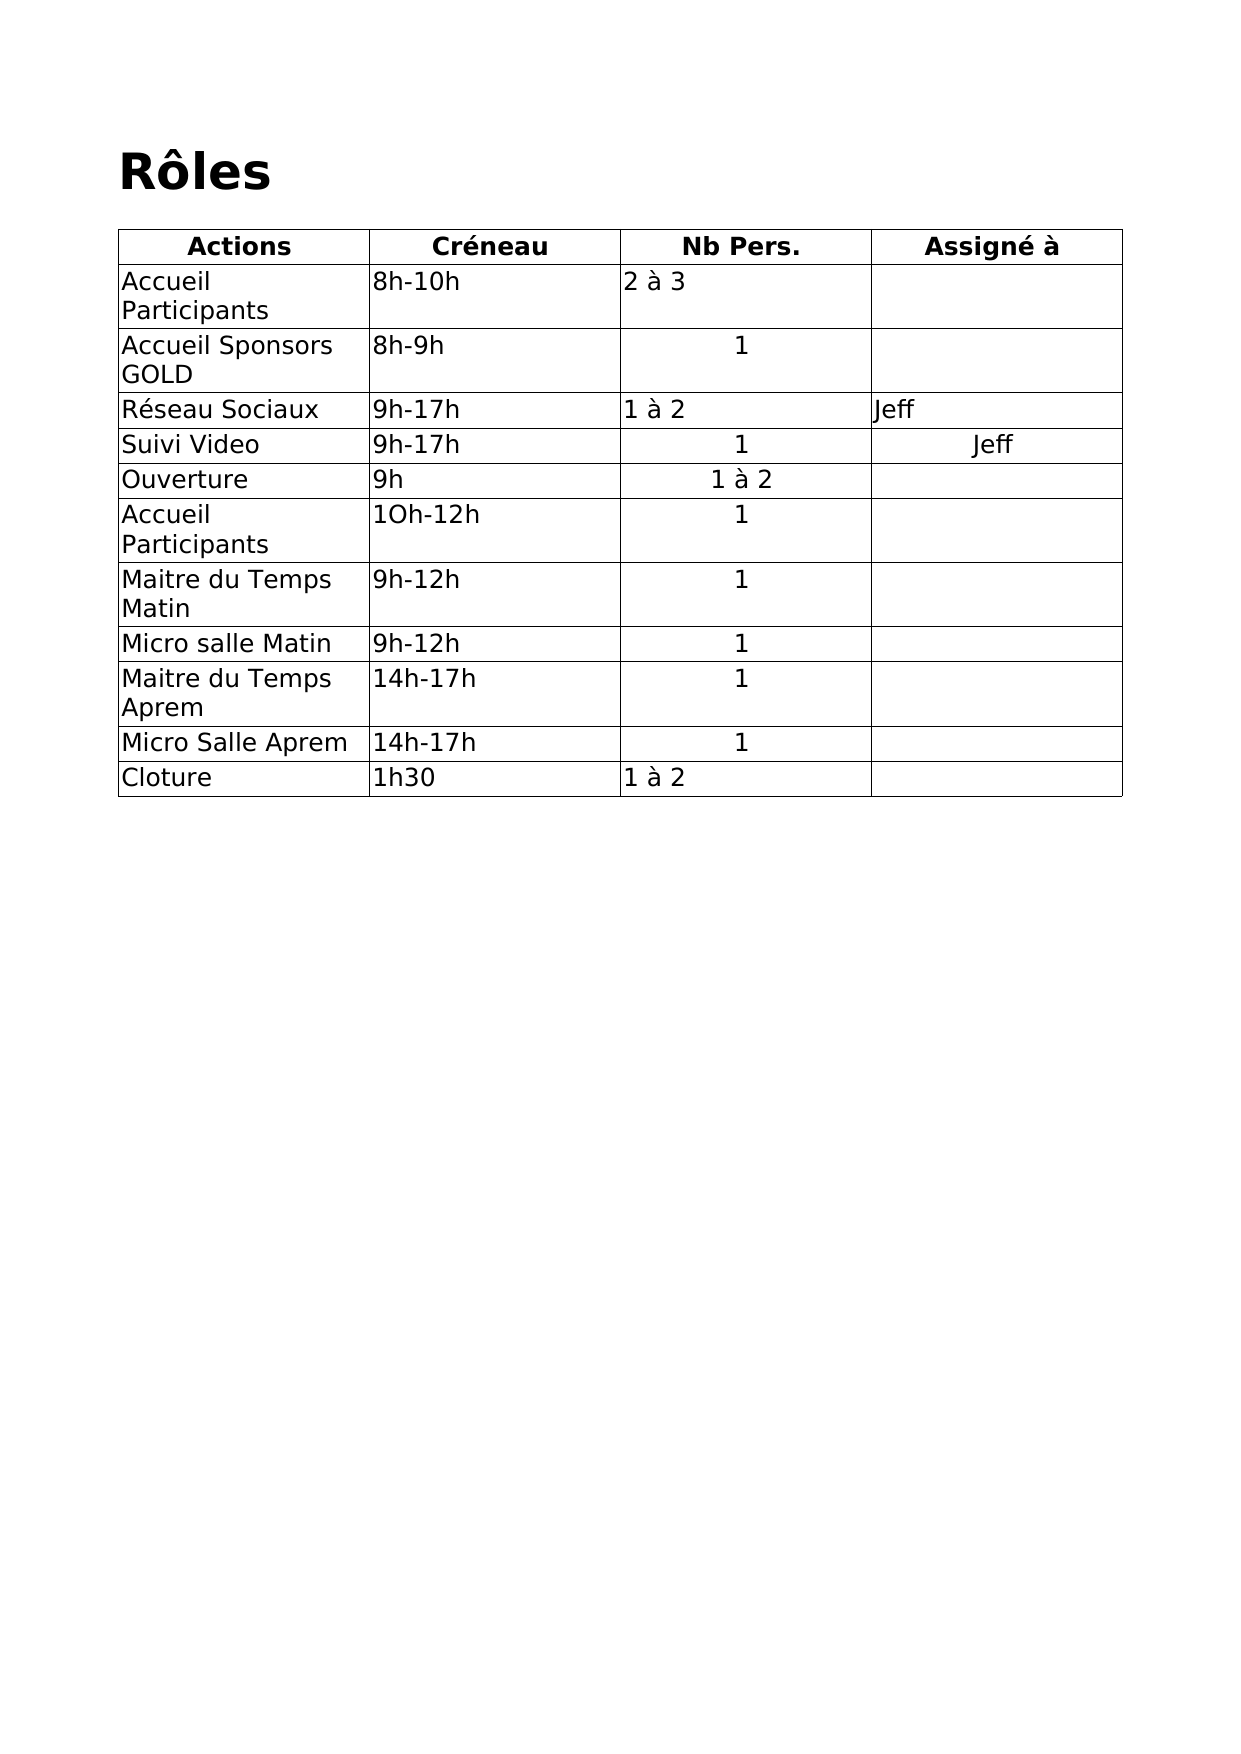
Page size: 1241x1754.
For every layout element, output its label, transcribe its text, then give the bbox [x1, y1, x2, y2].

table_cell 1h30 [370, 762, 620, 796]
table_cell 14h-17h [370, 662, 620, 726]
table_cell 1Oh-12h [370, 499, 620, 562]
table_header Assigné à [872, 230, 1122, 264]
table_cell Micro Salle Aprem [119, 727, 369, 761]
table_cell 8h-9h [370, 329, 620, 392]
table_cell [872, 329, 1122, 392]
table_cell Jeff [872, 393, 1122, 427]
table_header Actions [119, 230, 369, 264]
table_cell Suivi Video [119, 429, 369, 462]
table_cell [872, 762, 1122, 796]
table_cell 9h-12h [370, 627, 620, 661]
table_cell 1 à 2 [621, 762, 871, 796]
table_cell Micro salle Matin [119, 627, 369, 661]
table_cell 1 [621, 329, 871, 392]
table_cell [872, 265, 1122, 328]
table_cell Accueil Participants [119, 499, 369, 562]
table_cell [872, 464, 1122, 498]
table_cell Maitre du Temps Aprem [119, 662, 369, 726]
table_cell 9h-17h [370, 393, 620, 427]
table_cell [872, 727, 1122, 761]
table_cell [872, 499, 1122, 562]
table_cell Accueil Participants [119, 265, 369, 328]
table_cell Cloture [119, 762, 369, 796]
table_cell 1 à 2 [621, 464, 871, 498]
table_cell 1 à 2 [621, 393, 871, 427]
table_header Créneau [370, 230, 620, 264]
subtitle Rôles [118, 143, 1122, 201]
table_cell Maitre du Temps Matin [119, 563, 369, 626]
table_cell [872, 662, 1122, 726]
table_cell Accueil Sponsors GOLD [119, 329, 369, 392]
table_cell [872, 563, 1122, 626]
table_cell 2 à 3 [621, 265, 871, 328]
table_cell 9h-17h [370, 429, 620, 462]
table_cell 8h-10h [370, 265, 620, 328]
table_cell 1 [621, 563, 871, 626]
table_cell [872, 627, 1122, 661]
table_cell Réseau Sociaux [119, 393, 369, 427]
table_header Nb Pers. [621, 230, 871, 264]
table_cell 1 [621, 499, 871, 562]
table_cell Ouverture [119, 464, 369, 498]
table_cell 9h [370, 464, 620, 498]
table_cell 9h-12h [370, 563, 620, 626]
table_cell 1 [621, 429, 871, 462]
table_cell Jeff [872, 429, 1122, 462]
table_cell 14h-17h [370, 727, 620, 761]
table_cell 1 [621, 727, 871, 761]
table_cell 1 [621, 627, 871, 661]
table_cell 1 [621, 662, 871, 726]
